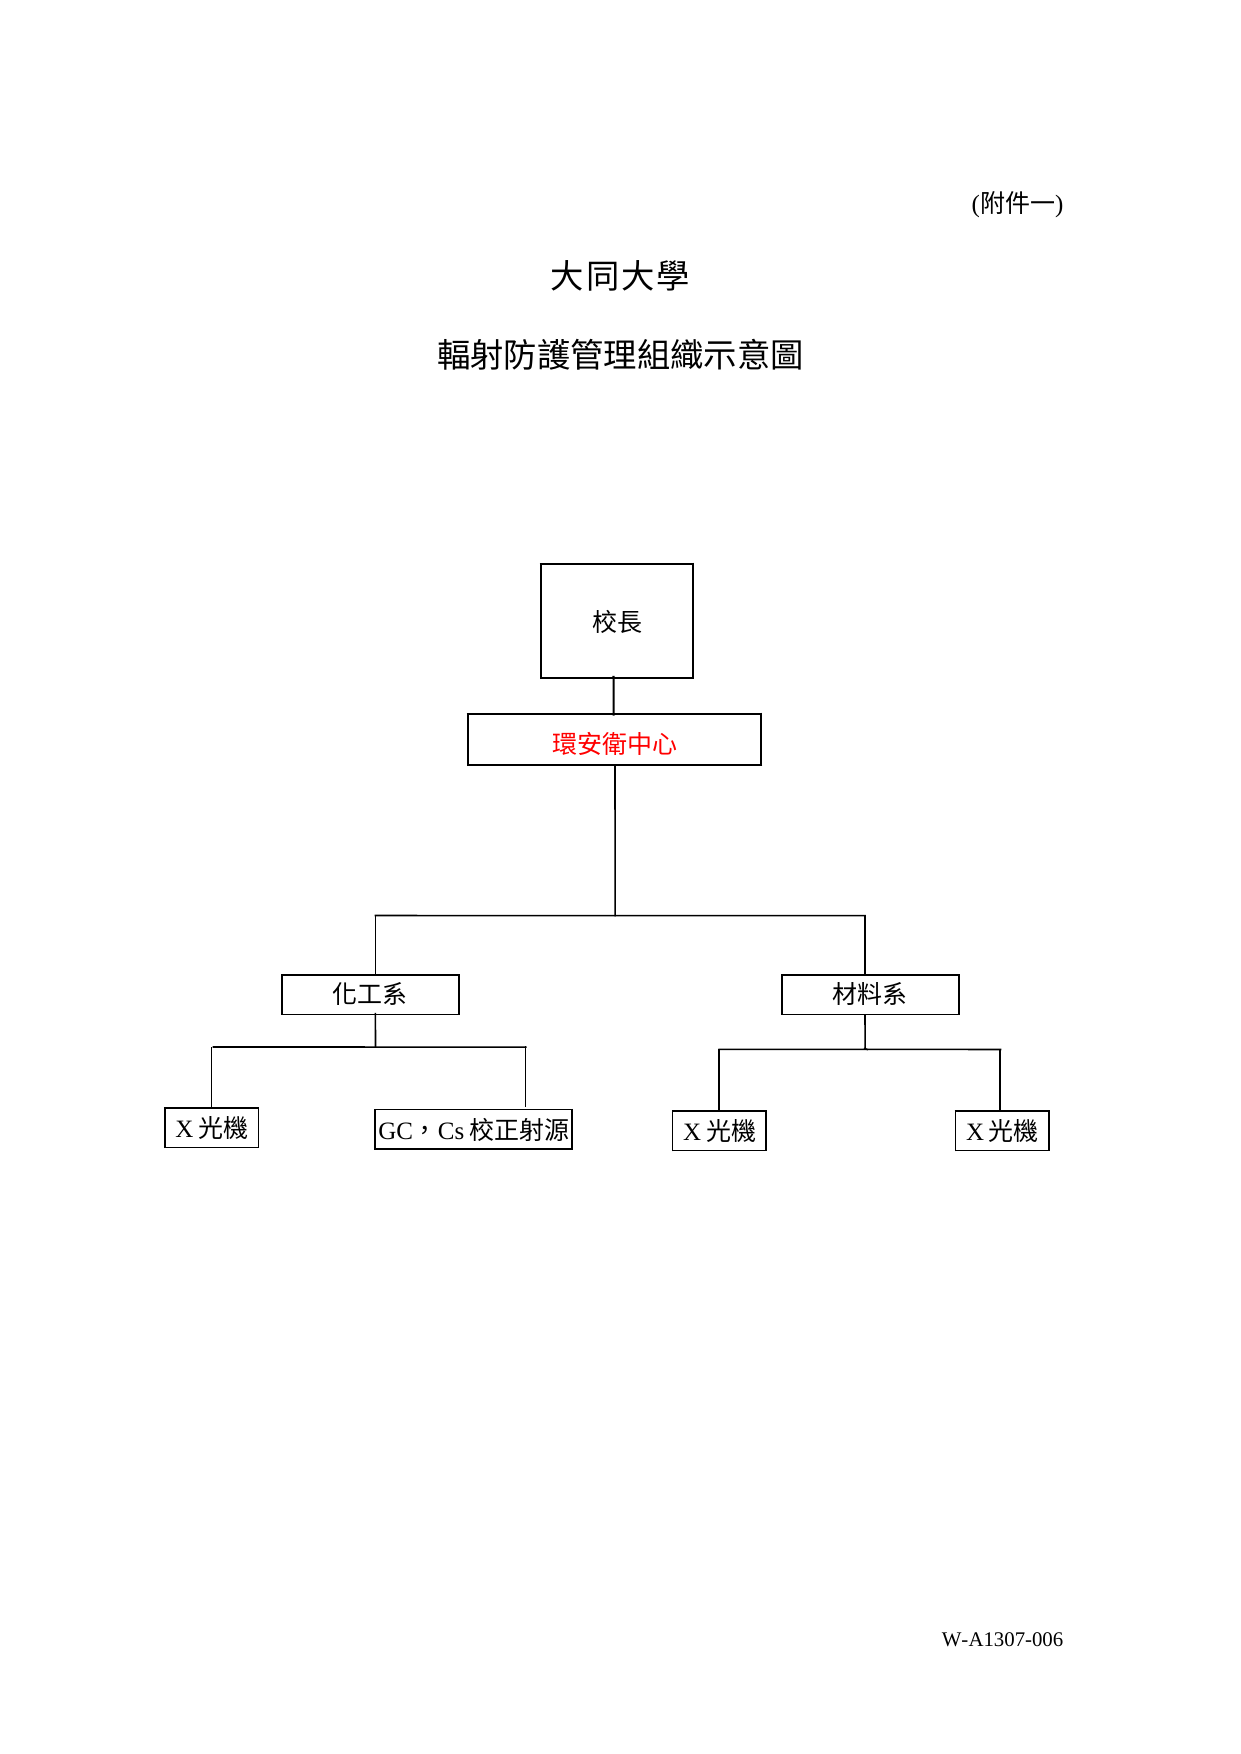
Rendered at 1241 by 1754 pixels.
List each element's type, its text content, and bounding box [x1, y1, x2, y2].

text 環安衛中心 [471, 725, 758, 761]
text GC，Cs校正射源 [376, 1110, 571, 1147]
subtitle 大同大學 [177, 250, 1063, 298]
text X光機 [673, 1112, 765, 1148]
subtitle (附件一) [177, 183, 1063, 220]
text 校長 [544, 614, 690, 635]
text 輻射防護管理組織示意圖 [177, 329, 1063, 377]
text X光機 [166, 1109, 258, 1145]
text X光機 [956, 1112, 1048, 1148]
